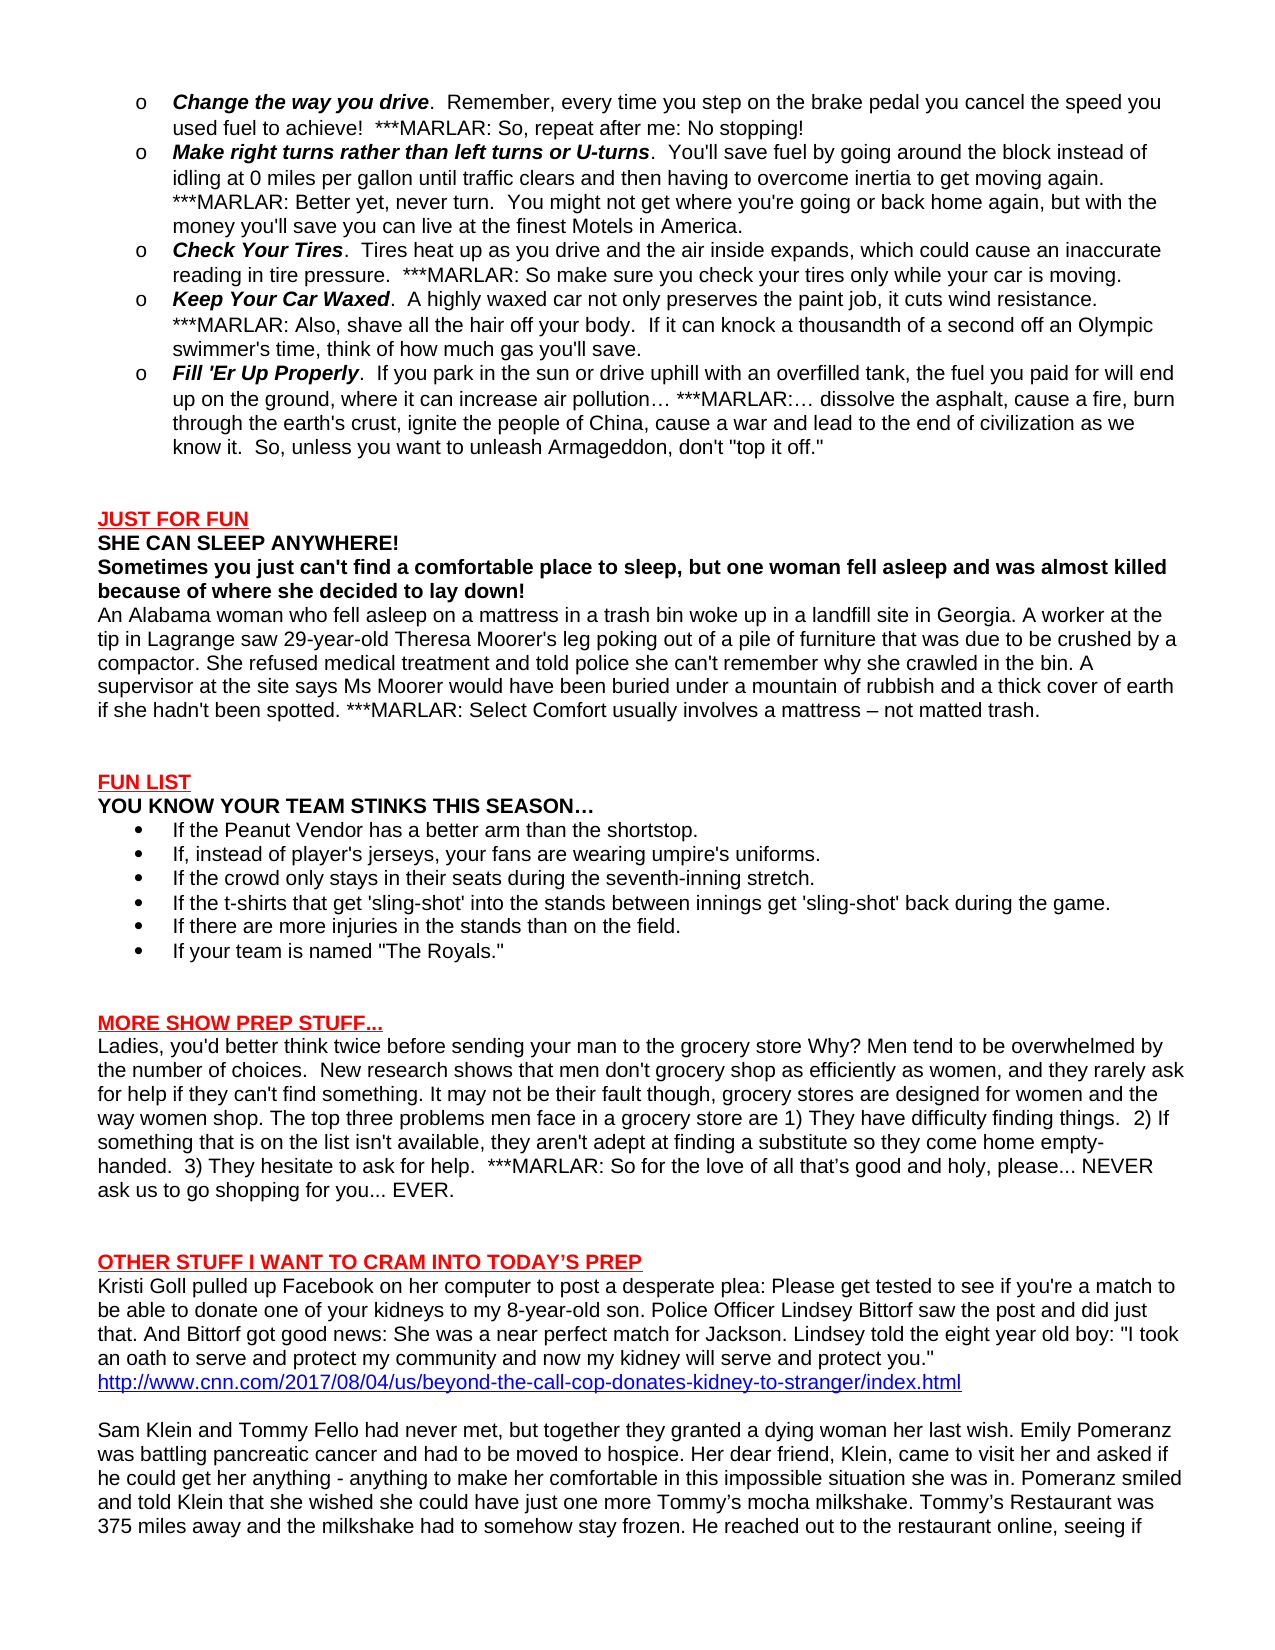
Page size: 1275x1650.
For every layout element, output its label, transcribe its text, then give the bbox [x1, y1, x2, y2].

list Change the way you drive. Remember, every time you step on the brake pedal you cancel the speed you used fuel to achieve! ***MARLAR: So, repeat after me: No stopping! [135, 90, 1185, 140]
list If, instead of player's jerseys, your fans are wearing umpire's uniforms. [135, 842, 1185, 866]
text FUN LIST [97, 770, 1185, 794]
list If there are more injuries in the stands than on the field. [135, 914, 1185, 938]
list If the t-shirts that get 'sling-shot' into the stands between innings get 'sling-shot' back during the game. [135, 890, 1185, 914]
text YOU KNOW YOUR TEAM STINKS THIS SEASON… [97, 794, 1185, 818]
list If the crowd only stays in their seats during the seventh-inning stretch. [135, 866, 1185, 890]
text Kristi Goll pulled up Facebook on her computer to post a desperate plea: Please get tested to see if you're a match to be able to donate one of your kidneys to my 8-year-old son. Police Officer Lindsey Bittorf saw the post and did just that. And Bittorf got good news: She was a near perfect match for Jackson. Lindsey told the eight year old boy: "I took an oath to serve and protect my community and now my kidney will serve and protect you." http://www.cnn.com/2017/08/04/us/beyond-the-call-cop-donates-kidney-to-stranger/index.html [97, 1274, 1185, 1394]
list Make right turns rather than left turns or U-turns. You'll save fuel by going around the block instead of idling at 0 miles per gallon until traffic clears and then having to overcome inertia to get moving again. ***MARLAR: Better yet, never turn. You might not get where you're going or back home again, but with the money you'll save you can live at the finest Motels in America. [135, 140, 1185, 237]
text An Alabama woman who fell asleep on a mattress in a trash bin woke up in a landfill site in Georgia. A worker at the tip in Lagrange saw 29-year-old Theresa Moorer's leg poking out of a pile of furniture that was due to be crushed by a compactor. She refused medical treatment and told police she can't remember why she crawled in the bin. A supervisor at the site says Ms Moorer would have been buried under a mountain of rubbish and a thick cover of earth if she hadn't been spotted. ***MARLAR: Select Comfort usually involves a mattress – not matted trash. [97, 602, 1185, 722]
text SHE CAN SLEEP ANYWHERE! [97, 531, 1185, 554]
list If your team is named "The Royals." [135, 938, 1185, 962]
list Fill 'Er Up Properly. If you park in the sun or drive uphill with an overfilled tank, the fuel you paid for will end up on the ground, where it can increase air pollution… ***MARLAR:… dissolve the asphalt, cause a fire, burn through the earth's crust, ignite the people of China, cause a war and lead to the end of civilization as we know it. So, unless you want to unleash Armageddon, don't "top it off." [135, 361, 1185, 459]
list Check Your Tires. Tires heat up as you drive and the air inside expands, which could cause an inaccurate reading in tire pressure. ***MARLAR: So make sure you check your tires only while your car is moving. [135, 237, 1185, 287]
text JUST FOR FUN [97, 507, 1185, 531]
text MORE SHOW PREP STUFF... [97, 1010, 1185, 1034]
text Sam Klein and Tommy Fello had never met, but together they granted a dying woman her last wish. Emily Pomeranz was battling pancreatic cancer and had to be moved to hospice. Her dear friend, Klein, came to visit her and asked if he could get her anything - anything to make her comfortable in this impossible situation she was in. Pomeranz smiled and told Klein that she wished she could have just one more Tommy’s mocha milkshake. Tommy’s Restaurant was 375 miles away and the milkshake had to somehow stay frozen. He reached out to the restaurant online, seeing if [97, 1418, 1185, 1537]
text Ladies, you'd better think twice before sending your man to the grocery store Why? Men tend to be overwhelmed by the number of choices. New research shows that men don't grocery shop as efficiently as women, and they rarely ask for help if they can't find something. It may not be their fault though, grocery stores are designed for women and the way women shop. The top three problems men face in a grocery store are 1) They have difficulty finding things. 2) If something that is on the list isn't available, they aren't adept at finding a substitute so they come home empty-handed. 3) They hesitate to ask for help. ***MARLAR: So for the love of all that’s good and holy, please... NEVER ask us to go shopping for you... EVER. [97, 1034, 1185, 1202]
list If the Peanut Vendor has a better arm than the shortstop. [135, 818, 1185, 842]
text Sometimes you just can't find a comfortable place to sleep, but one woman fell asleep and was almost killed because of where she decided to lay down! [97, 554, 1185, 602]
list Keep Your Car Waxed. A highly waxed car not only preserves the paint job, it cuts wind resistance. ***MARLAR: Also, shave all the hair off your body. If it can knock a thousandth of a second off an Olympic swimmer's time, think of how much gas you'll save. [135, 287, 1185, 361]
text OTHER STUFF I WANT TO CRAM INTO TODAY’S PREP [97, 1250, 1185, 1274]
